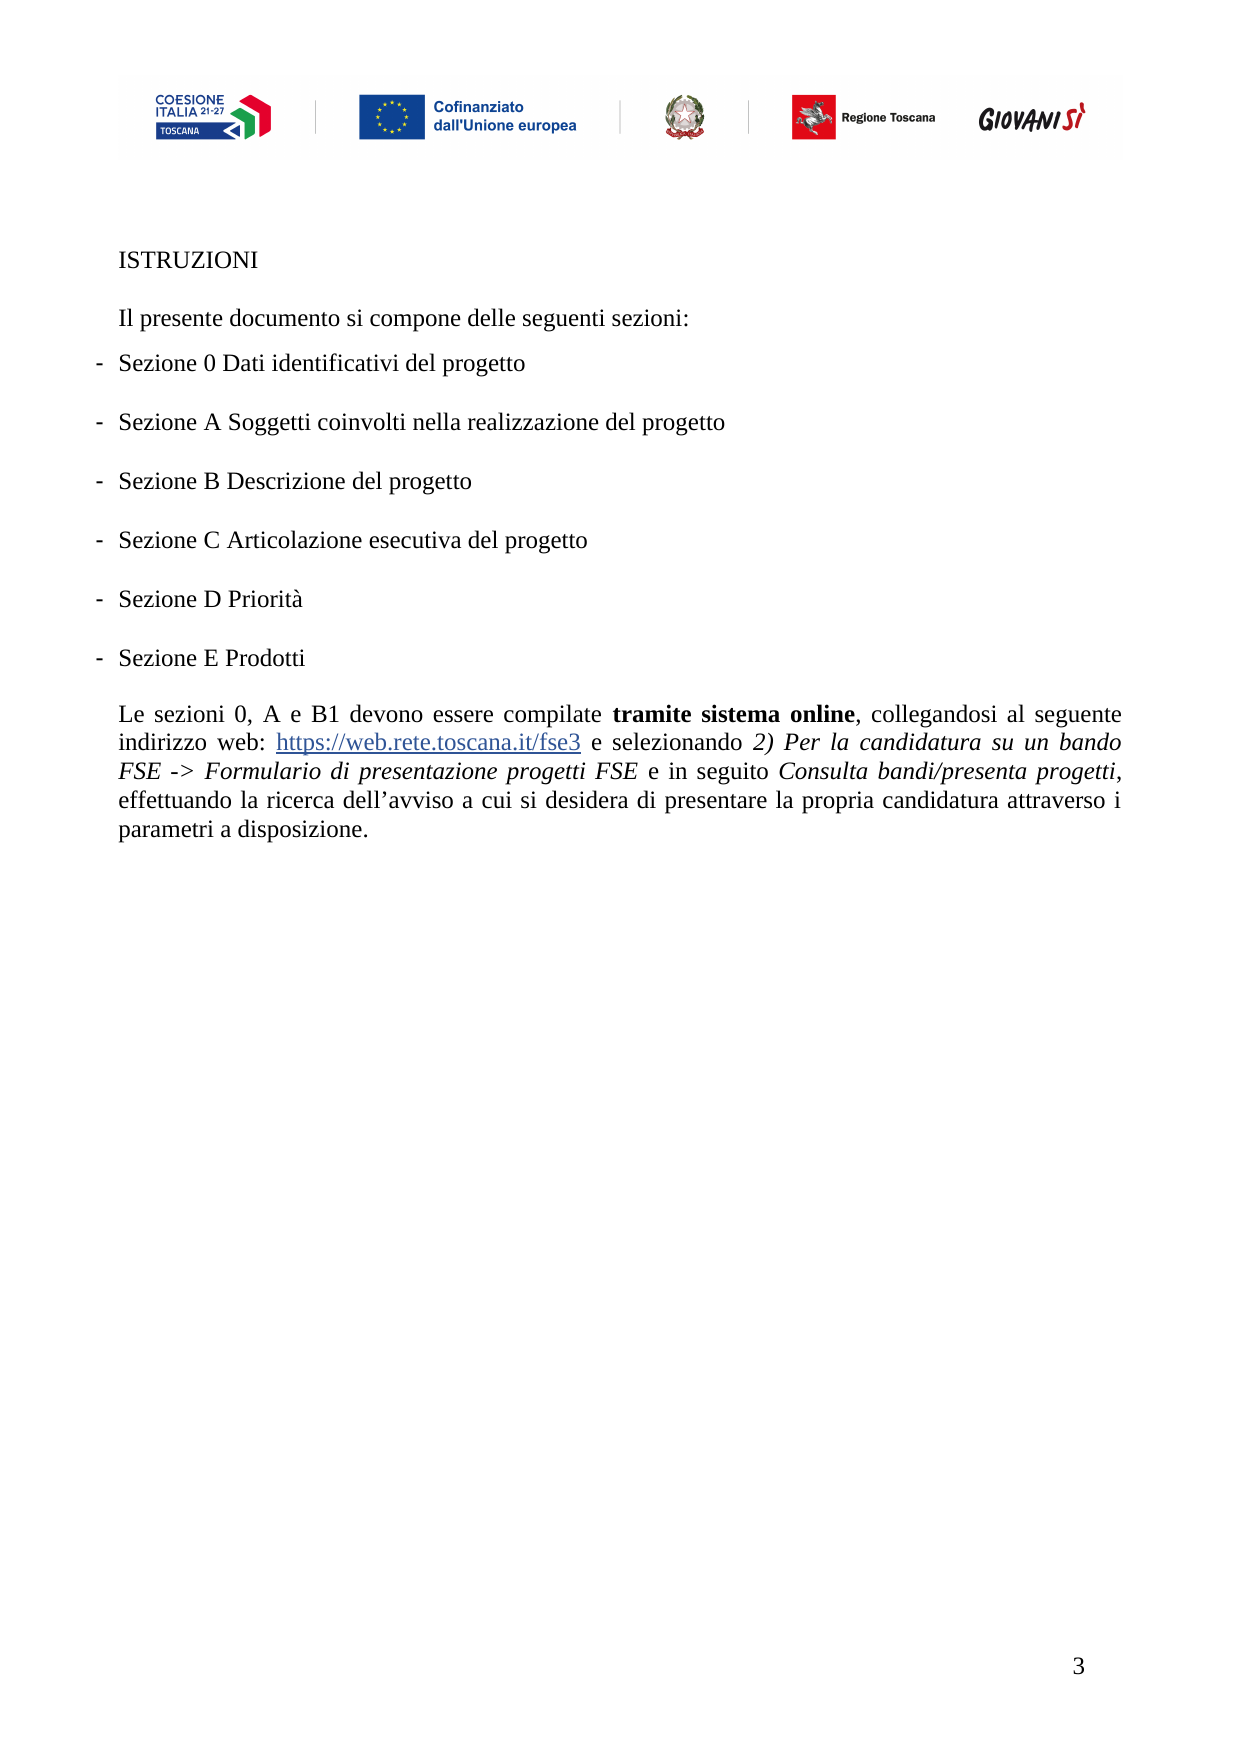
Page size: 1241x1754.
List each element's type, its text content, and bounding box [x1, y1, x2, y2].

list Sezione C Articolazione esecutiva del progetto [95, 522, 1122, 556]
list Sezione 0 Dati identificativi del progetto [95, 344, 1122, 378]
list Sezione B Descrizione del progetto [95, 462, 1122, 497]
list Sezione E Prodotti [95, 640, 1122, 674]
picture [118, 75, 1123, 160]
text Le sezioni 0, A e B1 devono essere compilate tramite sistema online, collegandosi al seguente indirizzo web: https://web.rete.toscana.it/fse3 e selezionando 2) Per la candidatura su un bando FSE -> Formulario di presentazione progetti FSE e in seguito Consulta bandi/presenta progetti, effettuando la ricerca dell’avviso a cui si desidera di presentare la propria candidatura attraverso i parametri a disposizione. [118, 699, 1122, 842]
text Il presente documento si compone delle seguenti sezioni: [118, 303, 1122, 332]
text ISTRUZIONI [118, 246, 1122, 274]
list Sezione D Priorità [95, 581, 1122, 615]
list Sezione A Soggetti coinvolti nella realizzazione del progetto [95, 403, 1122, 437]
